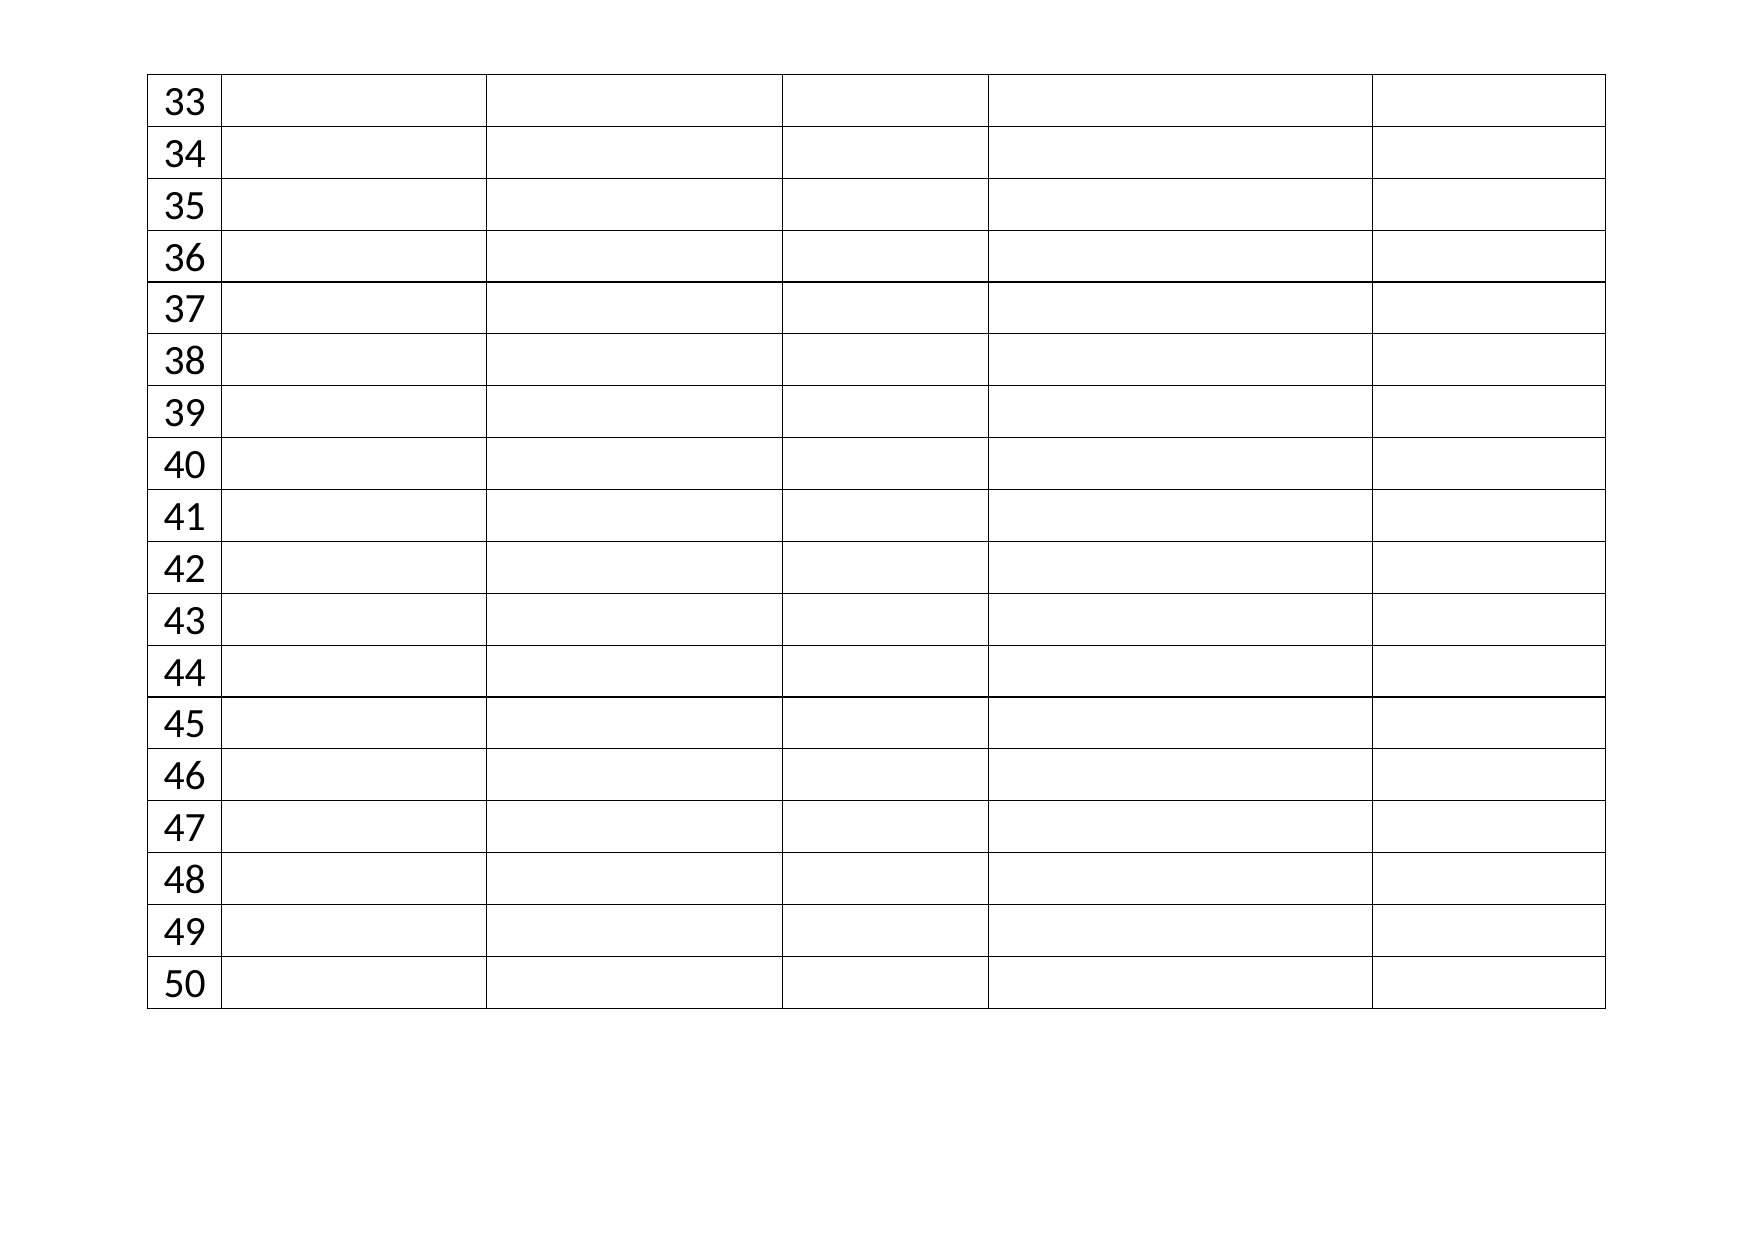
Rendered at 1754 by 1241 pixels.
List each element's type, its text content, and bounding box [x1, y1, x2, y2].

table_cell [222, 231, 486, 281]
table_cell [783, 179, 988, 229]
table_cell 33 [148, 75, 221, 126]
table_cell 42 [148, 542, 221, 593]
table_cell [783, 594, 988, 644]
table_cell 47 [148, 801, 221, 852]
table_cell [222, 905, 486, 956]
table_cell 34 [148, 127, 221, 178]
table_cell [222, 127, 486, 178]
table_cell [222, 698, 486, 748]
table_cell [989, 905, 1372, 956]
table_cell [222, 542, 486, 593]
table_cell 49 [148, 905, 221, 956]
table_cell [1373, 801, 1605, 852]
table_cell [783, 386, 988, 437]
table_cell [487, 438, 782, 489]
table_cell [989, 231, 1372, 281]
table_cell [989, 594, 1372, 644]
table_cell [222, 386, 486, 437]
table_cell [222, 490, 486, 541]
table_cell [783, 490, 988, 541]
table_cell [783, 75, 988, 126]
table_cell [222, 853, 486, 904]
table_cell [222, 438, 486, 489]
table_cell 43 [148, 594, 221, 644]
table_cell [487, 957, 782, 1008]
table_cell 46 [148, 749, 221, 800]
table_cell [222, 75, 486, 126]
table_cell [783, 853, 988, 904]
table_cell [487, 801, 782, 852]
table_cell [783, 801, 988, 852]
table_cell [222, 749, 486, 800]
table_cell [222, 283, 486, 333]
table_cell [783, 334, 988, 385]
table_cell [1373, 75, 1605, 126]
table_cell [783, 283, 988, 333]
table_cell [1373, 698, 1605, 748]
table_cell [989, 75, 1372, 126]
table_cell [1373, 490, 1605, 541]
table_cell [989, 179, 1372, 229]
table_cell 50 [148, 957, 221, 1008]
table_cell [222, 179, 486, 229]
table_cell 37 [148, 283, 221, 333]
table_cell [783, 905, 988, 956]
table_cell [989, 490, 1372, 541]
table_cell 39 [148, 386, 221, 437]
table_cell [487, 594, 782, 644]
table_cell [1373, 905, 1605, 956]
table_cell [487, 698, 782, 748]
table_cell [783, 127, 988, 178]
table_cell 44 [148, 646, 221, 696]
table_cell [989, 542, 1372, 593]
table_cell 40 [148, 438, 221, 489]
table_cell [222, 646, 486, 696]
table_cell [1373, 334, 1605, 385]
table_cell [989, 646, 1372, 696]
table_cell 45 [148, 698, 221, 748]
table_cell [1373, 438, 1605, 489]
table_cell [487, 127, 782, 178]
table_cell [989, 334, 1372, 385]
table_cell [783, 749, 988, 800]
table_cell [989, 127, 1372, 178]
table_cell [1373, 127, 1605, 178]
table_cell [989, 438, 1372, 489]
table_cell [1373, 542, 1605, 593]
table_cell [487, 179, 782, 229]
table_cell [487, 283, 782, 333]
table_cell [1373, 231, 1605, 281]
table_cell [783, 646, 988, 696]
table_cell [487, 75, 782, 126]
table_cell [487, 386, 782, 437]
table_cell [989, 749, 1372, 800]
table_cell 48 [148, 853, 221, 904]
table_cell 36 [148, 231, 221, 281]
table_cell [1373, 386, 1605, 437]
table_cell [1373, 283, 1605, 333]
table_cell [487, 646, 782, 696]
table_cell [1373, 749, 1605, 800]
table_cell [989, 853, 1372, 904]
table_cell [222, 334, 486, 385]
table_cell [487, 749, 782, 800]
table_cell [783, 438, 988, 489]
table_cell [487, 334, 782, 385]
table_cell [1373, 594, 1605, 644]
table_cell [783, 542, 988, 593]
table_cell [487, 231, 782, 281]
table_cell [783, 231, 988, 281]
table_cell [989, 698, 1372, 748]
table_cell [989, 957, 1372, 1008]
table_cell [783, 698, 988, 748]
table_cell [222, 801, 486, 852]
table_cell [989, 283, 1372, 333]
table_cell 41 [148, 490, 221, 541]
table_cell [487, 905, 782, 956]
table_cell [487, 542, 782, 593]
table_cell [783, 957, 988, 1008]
table_cell [487, 490, 782, 541]
table_cell [487, 853, 782, 904]
table_cell [989, 801, 1372, 852]
table_cell 35 [148, 179, 221, 229]
table_cell [1373, 853, 1605, 904]
table_cell [222, 594, 486, 644]
table_cell [1373, 179, 1605, 229]
table_cell [1373, 646, 1605, 696]
table_cell 38 [148, 334, 221, 385]
table_cell [222, 957, 486, 1008]
table_cell [1373, 957, 1605, 1008]
table_cell [989, 386, 1372, 437]
